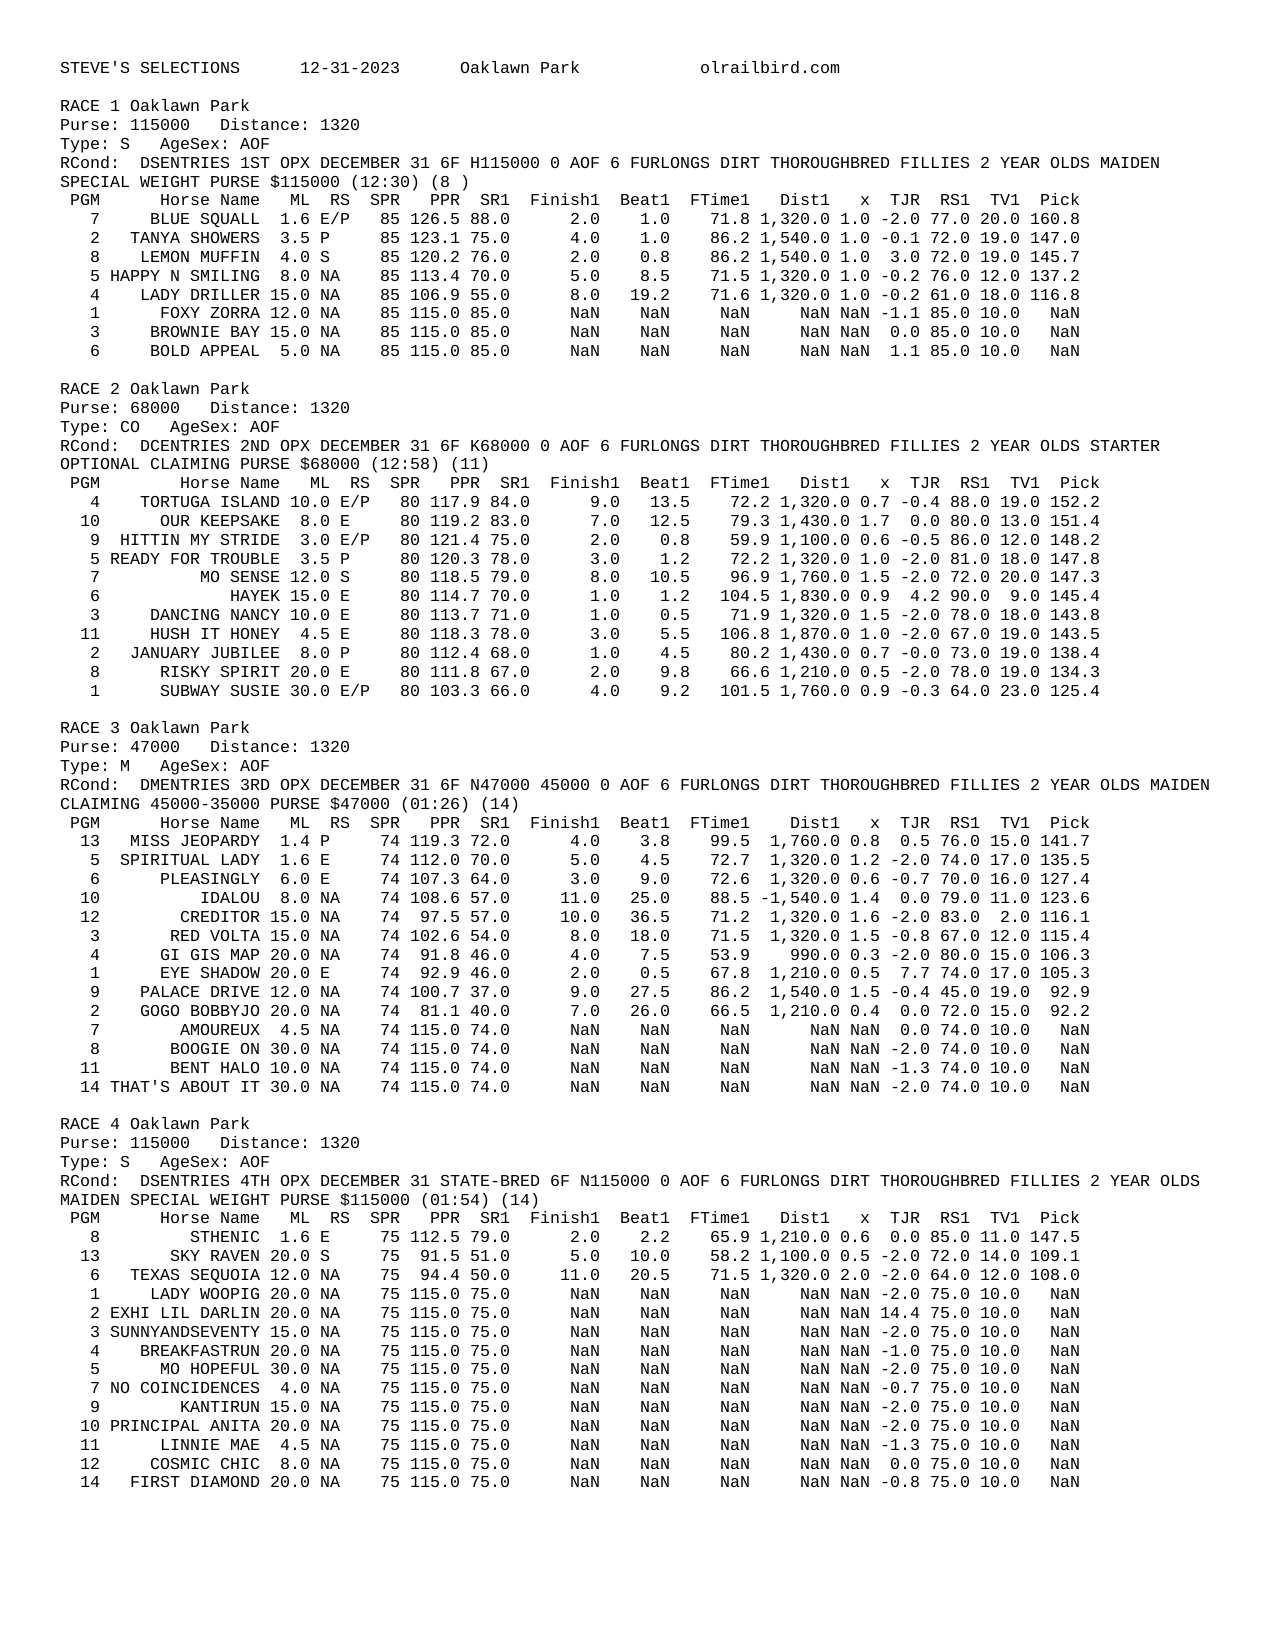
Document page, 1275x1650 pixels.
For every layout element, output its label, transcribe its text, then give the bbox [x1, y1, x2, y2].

text 1 LADY WOOPIG 20.0 NA 75 115.0 75.0 NaN NaN NaN NaN NaN -2.0 75.0 10.0 NaN [60, 1286, 1215, 1304]
text Purse: 115000 Distance: 1320 [60, 1135, 1215, 1153]
text 2 EXHI LIL DARLIN 20.0 NA 75 115.0 75.0 NaN NaN NaN NaN NaN 14.4 75.0 10.0 NaN [60, 1304, 1215, 1323]
text 12 COSMIC CHIC 8.0 NA 75 115.0 75.0 NaN NaN NaN NaN NaN 0.0 75.0 10.0 NaN [60, 1455, 1215, 1474]
text 5 READY FOR TROUBLE 3.5 P 80 120.3 78.0 3.0 1.2 72.2 1,320.0 1.0 -2.0 81.0 18.0 147.8 [60, 550, 1215, 569]
text 12 CREDITOR 15.0 NA 74 97.5 57.0 10.0 36.5 71.2 1,320.0 1.6 -2.0 83.0 2.0 116.1 [60, 908, 1215, 927]
text 3 RED VOLTA 15.0 NA 74 102.6 54.0 8.0 18.0 71.5 1,320.0 1.5 -0.8 67.0 12.0 115.4 [60, 927, 1215, 946]
text PGM Horse Name ML RS SPR PPR SR1 Finish1 Beat1 FTime1 Dist1 x TJR RS1 TV1 Pick [60, 475, 1215, 494]
text 11 LINNIE MAE 4.5 NA 75 115.0 75.0 NaN NaN NaN NaN NaN -1.3 75.0 10.0 NaN [60, 1436, 1215, 1455]
text RCond: DSENTRIES 1ST OPX DECEMBER 31 6F H115000 0 AOF 6 FURLONGS DIRT THOROUGHBRED FILLIES 2 YEAR OLDS MAIDEN SPECIAL WEIGHT PURSE $115000 (12:30) (8 ) [60, 154, 1215, 192]
text Purse: 47000 Distance: 1320 [60, 739, 1215, 758]
text 11 HUSH IT HONEY 4.5 E 80 118.3 78.0 3.0 5.5 106.8 1,870.0 1.0 -2.0 67.0 19.0 143.5 [60, 626, 1215, 644]
text Type: S AgeSex: AOF [60, 135, 1215, 154]
text PGM Horse Name ML RS SPR PPR SR1 Finish1 Beat1 FTime1 Dist1 x TJR RS1 TV1 Pick [60, 814, 1215, 833]
text 7 BLUE SQUALL 1.6 E/P 85 126.5 88.0 2.0 1.0 71.8 1,320.0 1.0 -2.0 77.0 20.0 160.8 [60, 211, 1215, 230]
text Type: CO AgeSex: AOF [60, 418, 1215, 437]
text Type: M AgeSex: AOF [60, 758, 1215, 776]
text 5 SPIRITUAL LADY 1.6 E 74 112.0 70.0 5.0 4.5 72.7 1,320.0 1.2 -2.0 74.0 17.0 135.5 [60, 852, 1215, 871]
text 8 BOOGIE ON 30.0 NA 74 115.0 74.0 NaN NaN NaN NaN NaN -2.0 74.0 10.0 NaN [60, 1040, 1215, 1059]
text 5 MO HOPEFUL 30.0 NA 75 115.0 75.0 NaN NaN NaN NaN NaN -2.0 75.0 10.0 NaN [60, 1361, 1215, 1380]
text 6 HAYEK 15.0 E 80 114.7 70.0 1.0 1.2 104.5 1,830.0 0.9 4.2 90.0 9.0 145.4 [60, 588, 1215, 607]
text 13 SKY RAVEN 20.0 S 75 91.5 51.0 5.0 10.0 58.2 1,100.0 0.5 -2.0 72.0 14.0 109.1 [60, 1248, 1215, 1267]
text 7 AMOUREUX 4.5 NA 74 115.0 74.0 NaN NaN NaN NaN NaN 0.0 74.0 10.0 NaN [60, 1022, 1215, 1040]
text RACE 2 Oaklawn Park [60, 381, 1215, 399]
text Type: S AgeSex: AOF [60, 1153, 1215, 1172]
text 2 JANUARY JUBILEE 8.0 P 80 112.4 68.0 1.0 4.5 80.2 1,430.0 0.7 -0.0 73.0 19.0 138.4 [60, 644, 1215, 663]
text 14 FIRST DIAMOND 20.0 NA 75 115.0 75.0 NaN NaN NaN NaN NaN -0.8 75.0 10.0 NaN [60, 1474, 1215, 1493]
text 9 HITTIN MY STRIDE 3.0 E/P 80 121.4 75.0 2.0 0.8 59.9 1,100.0 0.6 -0.5 86.0 12.0 148.2 [60, 531, 1215, 550]
text 3 SUNNYANDSEVENTY 15.0 NA 75 115.0 75.0 NaN NaN NaN NaN NaN -2.0 75.0 10.0 NaN [60, 1323, 1215, 1342]
text 4 BREAKFASTRUN 20.0 NA 75 115.0 75.0 NaN NaN NaN NaN NaN -1.0 75.0 10.0 NaN [60, 1342, 1215, 1361]
text Purse: 68000 Distance: 1320 [60, 399, 1215, 418]
text 8 RISKY SPIRIT 20.0 E 80 111.8 67.0 2.0 9.8 66.6 1,210.0 0.5 -2.0 78.0 19.0 134.3 [60, 663, 1215, 682]
text 6 BOLD APPEAL 5.0 NA 85 115.0 85.0 NaN NaN NaN NaN NaN 1.1 85.0 10.0 NaN [60, 343, 1215, 362]
text 7 NO COINCIDENCES 4.0 NA 75 115.0 75.0 NaN NaN NaN NaN NaN -0.7 75.0 10.0 NaN [60, 1380, 1215, 1399]
text 4 LADY DRILLER 15.0 NA 85 106.9 55.0 8.0 19.2 71.6 1,320.0 1.0 -0.2 61.0 18.0 116.8 [60, 286, 1215, 305]
text 6 PLEASINGLY 6.0 E 74 107.3 64.0 3.0 9.0 72.6 1,320.0 0.6 -0.7 70.0 16.0 127.4 [60, 871, 1215, 889]
text 13 MISS JEOPARDY 1.4 P 74 119.3 72.0 4.0 3.8 99.5 1,760.0 0.8 0.5 76.0 15.0 141.7 [60, 833, 1215, 852]
text 2 GOGO BOBBYJO 20.0 NA 74 81.1 40.0 7.0 26.0 66.5 1,210.0 0.4 0.0 72.0 15.0 92.2 [60, 1003, 1215, 1022]
text 3 BROWNIE BAY 15.0 NA 85 115.0 85.0 NaN NaN NaN NaN NaN 0.0 85.0 10.0 NaN [60, 324, 1215, 343]
text RCond: DMENTRIES 3RD OPX DECEMBER 31 6F N47000 45000 0 AOF 6 FURLONGS DIRT THOROUGHBRED FILLIES 2 YEAR OLDS MAIDEN CLAIMING 45000-35000 PURSE $47000 (01:26) (14) [60, 776, 1215, 814]
text PGM Horse Name ML RS SPR PPR SR1 Finish1 Beat1 FTime1 Dist1 x TJR RS1 TV1 Pick [60, 1210, 1215, 1229]
text RCond: DSENTRIES 4TH OPX DECEMBER 31 STATE-BRED 6F N115000 0 AOF 6 FURLONGS DIRT THOROUGHBRED FILLIES 2 YEAR OLDS MAIDEN SPECIAL WEIGHT PURSE $115000 (01:54) (14) [60, 1172, 1215, 1210]
text 8 STHENIC 1.6 E 75 112.5 79.0 2.0 2.2 65.9 1,210.0 0.6 0.0 85.0 11.0 147.5 [60, 1229, 1215, 1248]
text 10 OUR KEEPSAKE 8.0 E 80 119.2 83.0 7.0 12.5 79.3 1,430.0 1.7 0.0 80.0 13.0 151.4 [60, 512, 1215, 531]
text Purse: 115000 Distance: 1320 [60, 117, 1215, 135]
text 10 IDALOU 8.0 NA 74 108.6 57.0 11.0 25.0 88.5 -1,540.0 1.4 0.0 79.0 11.0 123.6 [60, 889, 1215, 908]
text 1 FOXY ZORRA 12.0 NA 85 115.0 85.0 NaN NaN NaN NaN NaN -1.1 85.0 10.0 NaN [60, 305, 1215, 324]
text PGM Horse Name ML RS SPR PPR SR1 Finish1 Beat1 FTime1 Dist1 x TJR RS1 TV1 Pick [60, 192, 1215, 211]
text RACE 3 Oaklawn Park [60, 720, 1215, 739]
text 7 MO SENSE 12.0 S 80 118.5 79.0 8.0 10.5 96.9 1,760.0 1.5 -2.0 72.0 20.0 147.3 [60, 569, 1215, 588]
text 5 HAPPY N SMILING 8.0 NA 85 113.4 70.0 5.0 8.5 71.5 1,320.0 1.0 -0.2 76.0 12.0 137.2 [60, 267, 1215, 286]
text 3 DANCING NANCY 10.0 E 80 113.7 71.0 1.0 0.5 71.9 1,320.0 1.5 -2.0 78.0 18.0 143.8 [60, 607, 1215, 626]
text 10 PRINCIPAL ANITA 20.0 NA 75 115.0 75.0 NaN NaN NaN NaN NaN -2.0 75.0 10.0 NaN [60, 1417, 1215, 1436]
text 11 BENT HALO 10.0 NA 74 115.0 74.0 NaN NaN NaN NaN NaN -1.3 74.0 10.0 NaN [60, 1059, 1215, 1078]
text RACE 1 Oaklawn Park [60, 98, 1215, 117]
text 9 KANTIRUN 15.0 NA 75 115.0 75.0 NaN NaN NaN NaN NaN -2.0 75.0 10.0 NaN [60, 1399, 1215, 1417]
text 1 SUBWAY SUSIE 30.0 E/P 80 103.3 66.0 4.0 9.2 101.5 1,760.0 0.9 -0.3 64.0 23.0 125.4 [60, 682, 1215, 701]
text 4 TORTUGA ISLAND 10.0 E/P 80 117.9 84.0 9.0 13.5 72.2 1,320.0 0.7 -0.4 88.0 19.0 152.2 [60, 494, 1215, 512]
text 2 TANYA SHOWERS 3.5 P 85 123.1 75.0 4.0 1.0 86.2 1,540.0 1.0 -0.1 72.0 19.0 147.0 [60, 230, 1215, 248]
text STEVE'S SELECTIONS 12-31-2023 Oaklawn Park olrailbird.com [60, 60, 1215, 79]
text 9 PALACE DRIVE 12.0 NA 74 100.7 37.0 9.0 27.5 86.2 1,540.0 1.5 -0.4 45.0 19.0 92.9 [60, 984, 1215, 1003]
text 1 EYE SHADOW 20.0 E 74 92.9 46.0 2.0 0.5 67.8 1,210.0 0.5 7.7 74.0 17.0 105.3 [60, 965, 1215, 984]
text 8 LEMON MUFFIN 4.0 S 85 120.2 76.0 2.0 0.8 86.2 1,540.0 1.0 3.0 72.0 19.0 145.7 [60, 248, 1215, 267]
text RACE 4 Oaklawn Park [60, 1116, 1215, 1135]
text 14 THAT'S ABOUT IT 30.0 NA 74 115.0 74.0 NaN NaN NaN NaN NaN -2.0 74.0 10.0 NaN [60, 1078, 1215, 1097]
text 4 GI GIS MAP 20.0 NA 74 91.8 46.0 4.0 7.5 53.9 990.0 0.3 -2.0 80.0 15.0 106.3 [60, 946, 1215, 965]
text RCond: DCENTRIES 2ND OPX DECEMBER 31 6F K68000 0 AOF 6 FURLONGS DIRT THOROUGHBRED FILLIES 2 YEAR OLDS STARTER OPTIONAL CLAIMING PURSE $68000 (12:58) (11) [60, 437, 1215, 475]
text 6 TEXAS SEQUOIA 12.0 NA 75 94.4 50.0 11.0 20.5 71.5 1,320.0 2.0 -2.0 64.0 12.0 108.0 [60, 1267, 1215, 1286]
